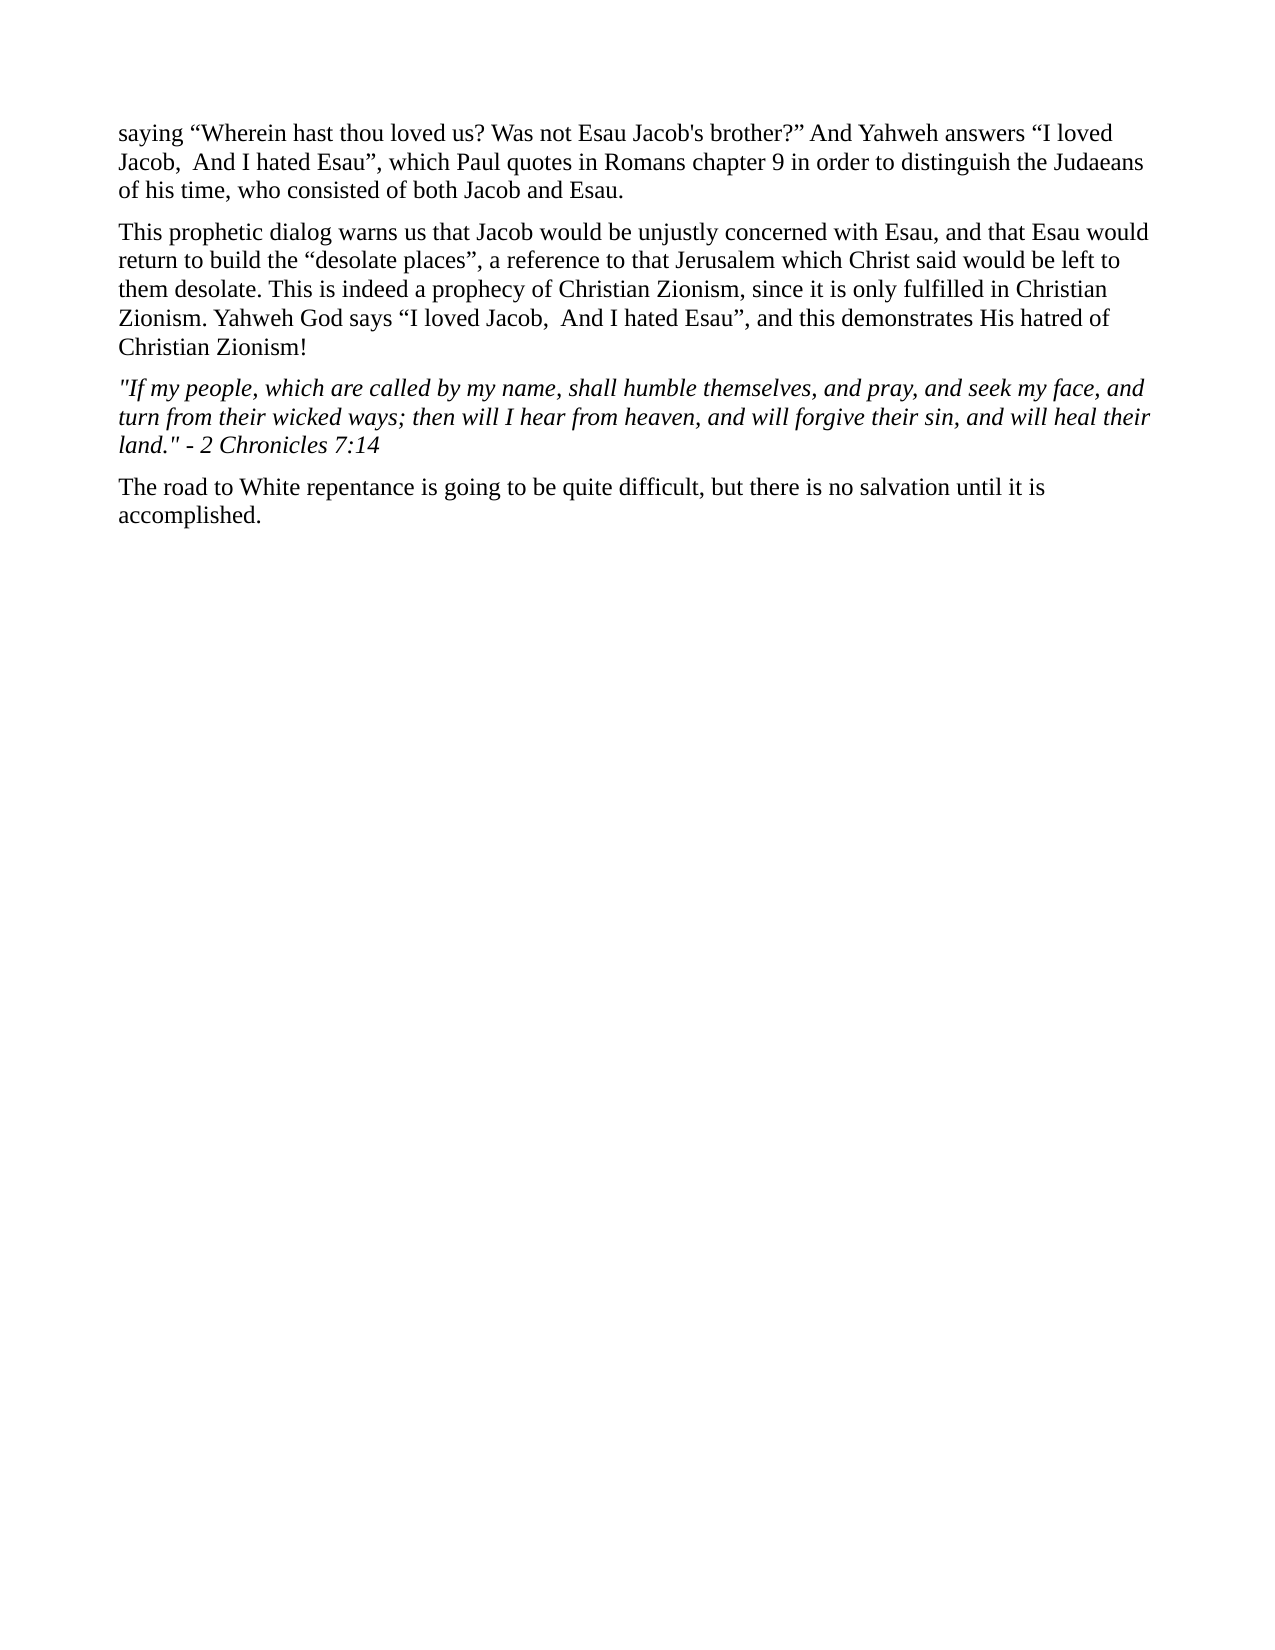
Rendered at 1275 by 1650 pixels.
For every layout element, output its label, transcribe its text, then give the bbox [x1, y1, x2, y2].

text saying “Wherein hast thou loved us? Was not Esau Jacob's brother?” And Yahweh answers “I loved Jacob, And I hated Esau”, which Paul quotes in Romans chapter 9 in order to distinguish the Judaeans of his time, who consisted of both Jacob and Esau. [118, 118, 1157, 204]
text "If my people, which are called by my name, shall humble themselves, and pray, and seek my face, and turn from their wicked ways; then will I hear from heaven, and will forgive their sin, and will heal their land." - 2 Chronicles 7:14 [118, 373, 1157, 459]
text The road to White repentance is going to be quite difficult, but there is no salvation until it is accomplished. [118, 472, 1157, 529]
text This prophetic dialog warns us that Jacob would be unjustly concerned with Esau, and that Esau would return to build the “desolate places”, a reference to that Jerusalem which Christ said would be left to them desolate. This is indeed a prophecy of Christian Zionism, since it is only fulfilled in Christian Zionism. Yahweh God says “I loved Jacob, And I hated Esau”, and this demonstrates His hatred of Christian Zionism! [118, 217, 1157, 361]
